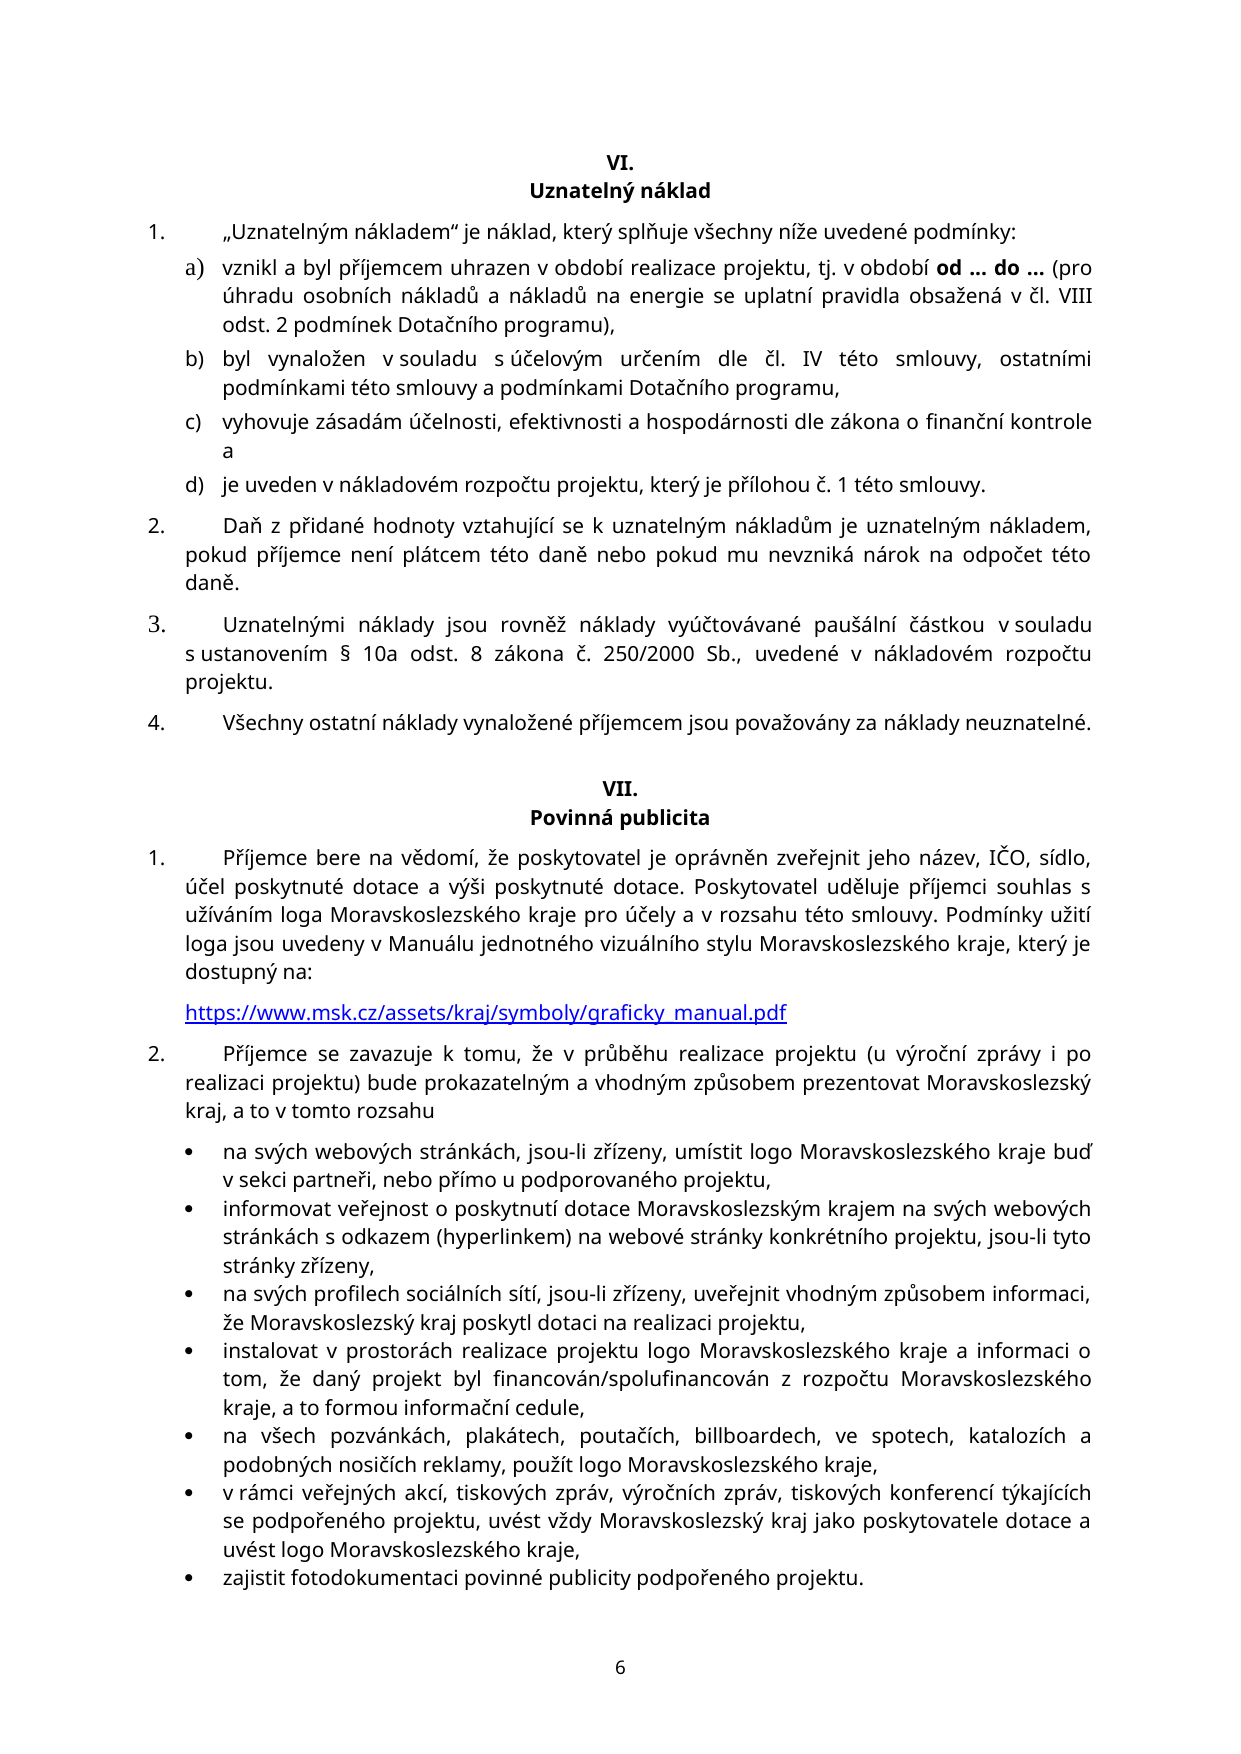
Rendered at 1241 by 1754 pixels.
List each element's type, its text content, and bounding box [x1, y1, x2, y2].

list v rámci veřejných akcí, tiskových zpráv, výročních zpráv, tiskových konferencí týkajících se podpořeného projektu, uvést vždy Moravskoslezský kraj jako poskytovatele dotace a uvést logo Moravskoslezského kraje, [185, 1478, 1092, 1563]
list na svých webových stránkách, jsou-li zřízeny, umístit logo Moravskoslezského kraje buď v sekci partneři, nebo přímo u podporovaného projektu, [185, 1137, 1092, 1194]
list instalovat v prostorách realizace projektu logo Moravskoslezského kraje a informaci o tom, že daný projekt byl financován/spolufinancován z rozpočtu Moravskoslezského kraje, a to formou informační cedule, [185, 1336, 1092, 1421]
list Všechny ostatní náklady vynaložené příjemcem jsou považovány za náklady neuznatelné. [148, 708, 1092, 737]
list informovat veřejnost o poskytnutí dotace Moravskoslezským krajem na svých webových stránkách s odkazem (hyperlinkem) na webové stránky konkrétního projektu, jsou-li tyto stránky zřízeny, [185, 1194, 1092, 1279]
list vyhovuje zásadám účelnosti, efektivnosti a hospodárnosti dle zákona o finanční kontrole a [185, 407, 1092, 464]
list Uznatelnými náklady jsou rovněž náklady vyúčtovávané paušální částkou v souladu s ustanovením § 10a odst. 8 zákona č. 250/2000 Sb., uvedené v nákladovém rozpočtu projektu. [148, 609, 1092, 696]
list na všech pozvánkách, plakátech, poutačích, billboardech, ve spotech, katalozích a podobných nosičích reklamy, použít logo Moravskoslezského kraje, [185, 1421, 1092, 1478]
text VII. Povinná publicita [148, 774, 1092, 831]
list zajistit fotodokumentaci povinné publicity podpořeného projektu. [185, 1563, 1092, 1592]
text VI. Uznatelný náklad [148, 148, 1092, 204]
list je uveden v nákladovém rozpočtu projektu, který je přílohou č. 1 této smlouvy. [185, 471, 1092, 499]
text https://www.msk.cz/assets/kraj/symboly/graficky_manual.pdf [185, 998, 1092, 1027]
list na svých profilech sociálních sítí, jsou-li zřízeny, uveřejnit vhodným způsobem informaci, že Moravskoslezský kraj poskytl dotaci na realizaci projektu, [185, 1279, 1092, 1336]
list vznikl a byl příjemcem uhrazen v období realizace projektu, tj. v období od ... do ... (pro úhradu osobních nákladů a nákladů na energie se uplatní pravidla obsažená v čl. VIII odst. 2 podmínek Dotačního programu), [185, 252, 1092, 338]
list Příjemce se zavazuje k tomu, že v průběhu realizace projektu (u výroční zprávy i po realizaci projektu) bude prokazatelným a vhodným způsobem prezentovat Moravskoslezský kraj, a to v tomto rozsahu [148, 1039, 1092, 1124]
list „Uznatelným nákladem“ je náklad, který splňuje všechny níže uvedené podmínky: [148, 217, 1092, 246]
list Daň z přidané hodnoty vztahující se k uznatelným nákladům je uznatelným nákladem, pokud příjemce není plátcem této daně nebo pokud mu nevzniká nárok na odpočet této daně. [148, 512, 1092, 597]
list byl vynaložen v souladu s účelovým určením dle čl. IV této smlouvy, ostatními podmínkami této smlouvy a podmínkami Dotačního programu, [185, 344, 1092, 401]
list Příjemce bere na vědomí, že poskytovatel je oprávněn zveřejnit jeho název, IČO, sídlo, účel poskytnuté dotace a výši poskytnuté dotace. Poskytovatel uděluje příjemci souhlas s užíváním loga Moravskoslezského kraje pro účely a v rozsahu této smlouvy. Podmínky užití loga jsou uvedeny v Manuálu jednotného vizuálního stylu Moravskoslezského kraje, který je dostupný na: [148, 843, 1092, 986]
